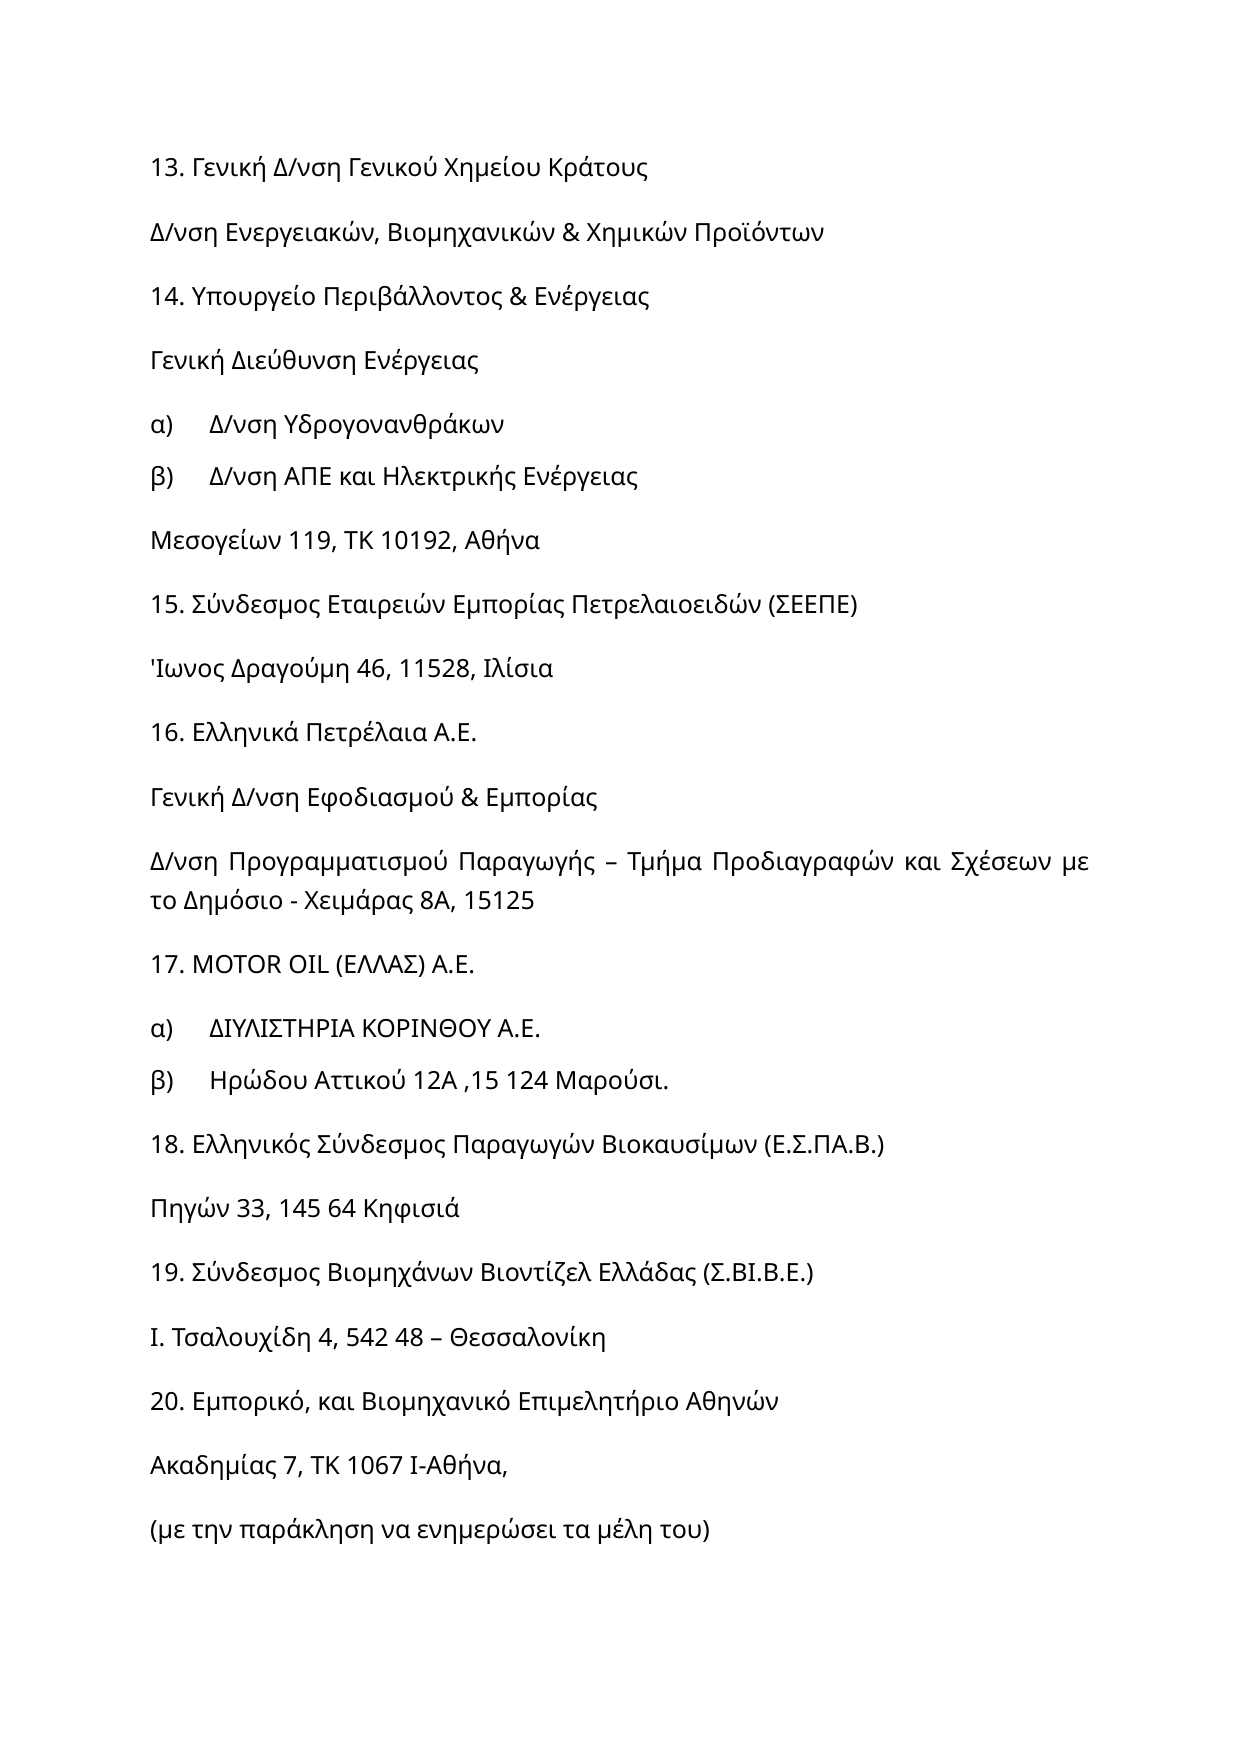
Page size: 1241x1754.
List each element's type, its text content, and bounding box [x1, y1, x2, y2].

list α) ΔΙΥΛΙΣΤΗΡΙΑ ΚΟΡΙΝΘΟΥ Α.Ε. [150, 1011, 1090, 1045]
text Γενική Δ/νση Εφοδιασμού & Εμπορίας [150, 779, 1090, 813]
text 16. Ελληνικά Πετρέλαια Α.Ε. [150, 715, 1090, 749]
text Ι. Τσαλουχίδη 4, 542 48 – Θεσσαλονίκη [150, 1319, 1090, 1353]
text (με την παράκληση να ενημερώσει τα μέλη του) [150, 1512, 1090, 1546]
list β) Ηρώδου Αττικού 12Α ,15 124 Μαρούσι. [150, 1062, 1090, 1097]
text 'Ιωνος Δραγούμη 46, 11528, Ιλίσια [150, 651, 1090, 685]
text Δ/νση Προγραμματισμού Παραγωγής – Τμήμα Προδιαγραφών και Σχέσεων με το Δημόσιο - Χειμάρας 8Α, 15125 [150, 843, 1090, 917]
text Δ/νση Ενεργειακών, Βιομηχανικών & Χημικών Προϊόντων [150, 214, 1090, 248]
text 15. Σύνδεσμος Εταιρειών Εμπορίας Πετρελαιοειδών (ΣΕΕΠΕ) [150, 587, 1090, 621]
text 17. MOTOR OIL (ΕΛΛΑΣ) Α.Ε. [150, 947, 1090, 981]
text Μεσογείων 119, ΤΚ 10192, Αθήνα [150, 522, 1090, 557]
text 13. Γενική Δ/νση Γενικού Χημείου Κράτους [150, 150, 1090, 184]
text 20. Εμπορικό, και Βιομηχανικό Επιμελητήριο Αθηνών [150, 1383, 1090, 1417]
list β) Δ/νση ΑΠΕ και Ηλεκτρικής Ενέργειας [150, 458, 1090, 492]
text 14. Υπουργείο Περιβάλλοντος & Ενέργειας [150, 278, 1090, 312]
text Γενική Διεύθυνση Ενέργειας [150, 342, 1090, 377]
text Πηγών 33, 145 64 Κηφισιά [150, 1191, 1090, 1225]
text Ακαδημίας 7, ΤΚ 1067 Ι-Αθήνα, [150, 1447, 1090, 1482]
text 19. Σύνδεσμος Βιομηχάνων Βιοντίζελ Ελλάδας (Σ.ΒΙ.Β.Ε.) [150, 1255, 1090, 1289]
text 18. Ελληνικός Σύνδεσμος Παραγωγών Βιοκαυσίμων (Ε.Σ.ΠΑ.Β.) [150, 1127, 1090, 1161]
list α) Δ/νση Υδρογονανθράκων [150, 407, 1090, 441]
